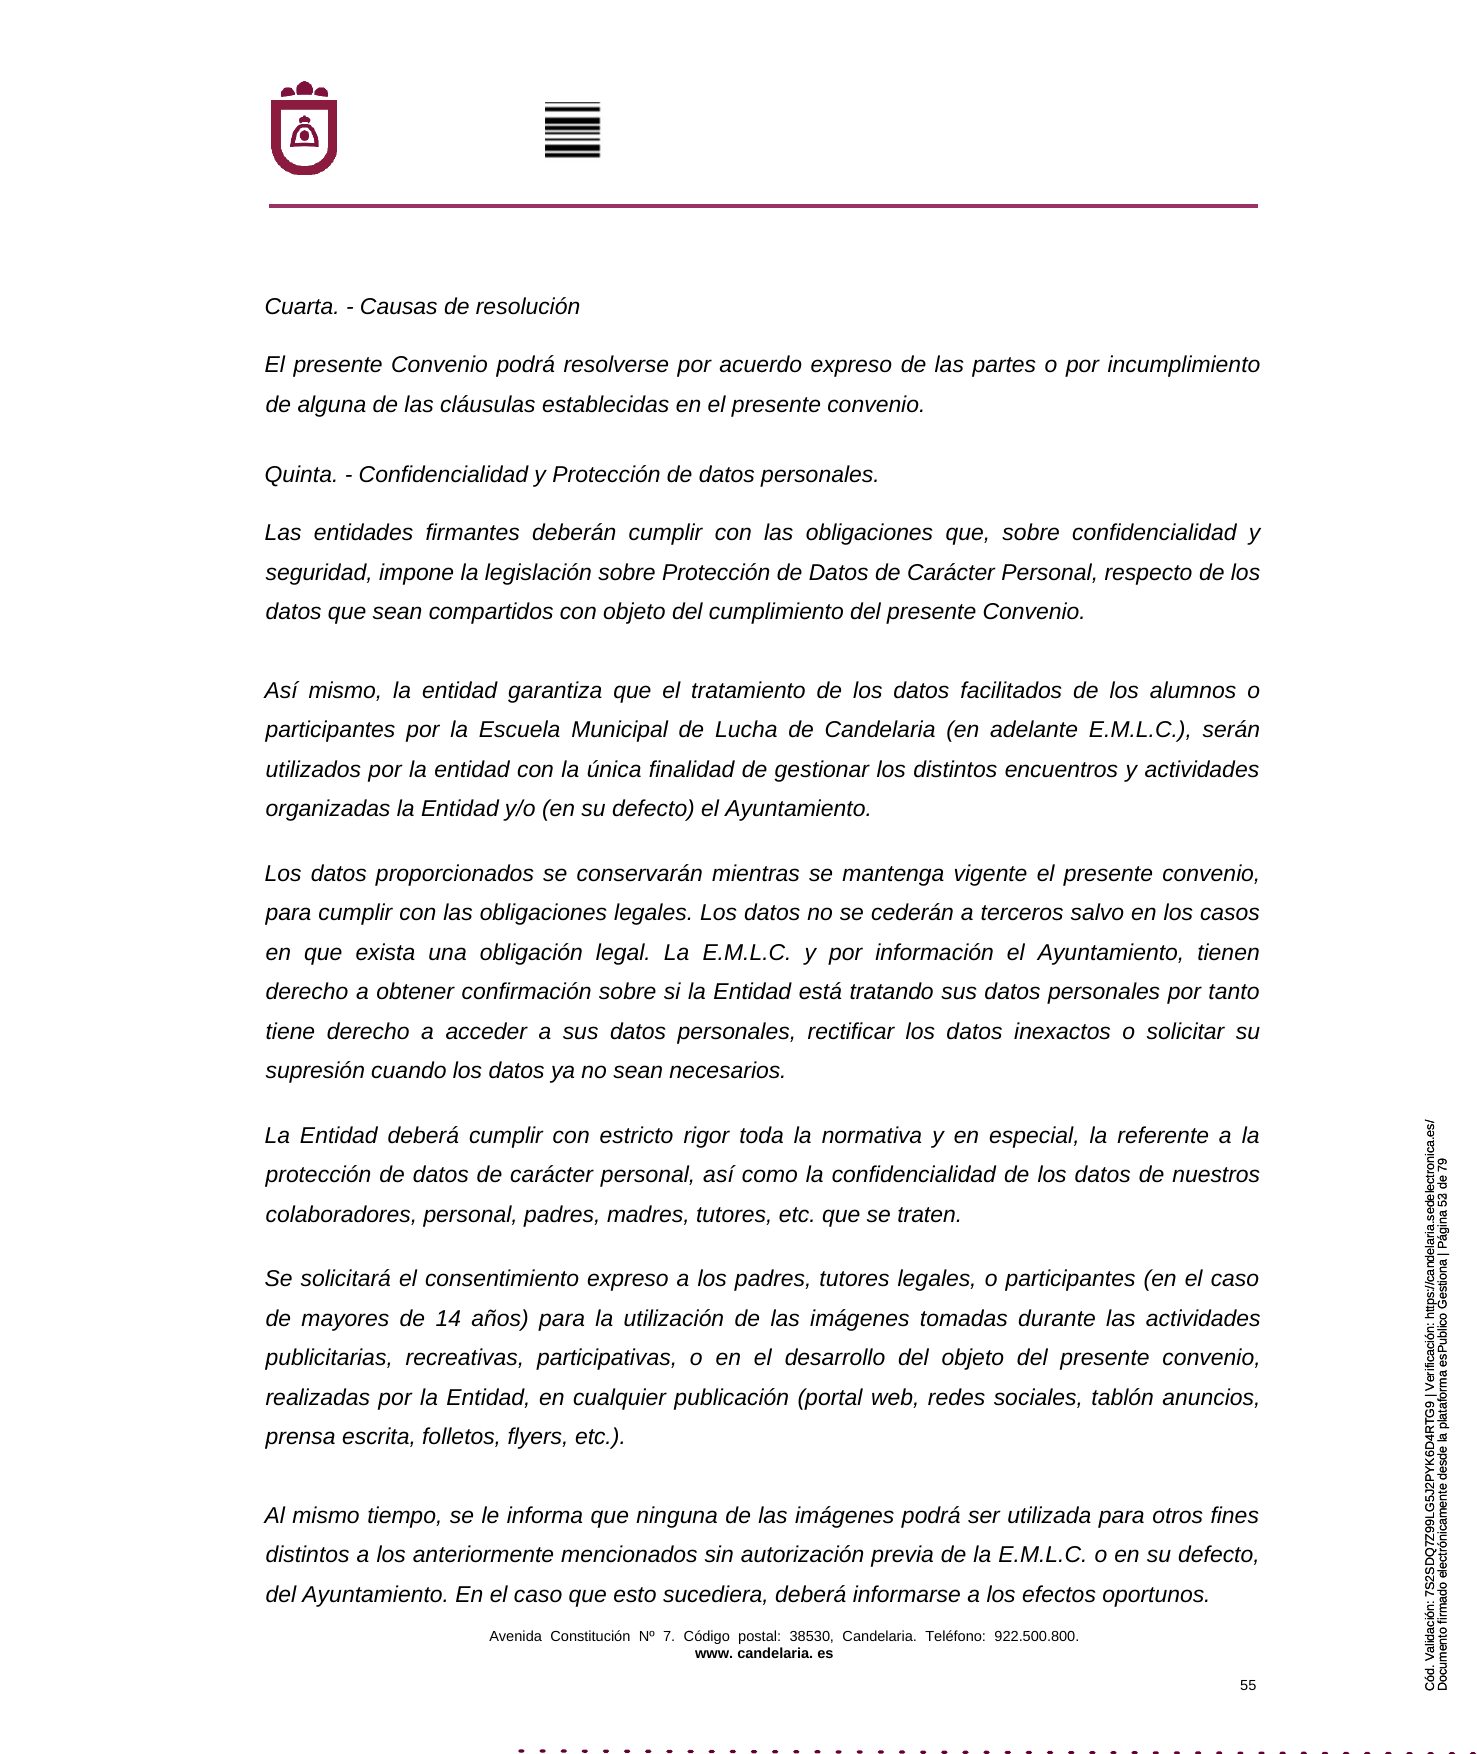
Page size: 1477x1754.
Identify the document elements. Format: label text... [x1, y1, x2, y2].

text La Entidad deberá cumplir con estricto rigor toda la normativa y en especial, la referente a la protección de datos de carácter personal, así como la confidencialidad de los datos de nuestros colaboradores, personal, padres, madres, tutores, etc. que se traten. [264, 1122, 1263, 1227]
text Cuarta. - Causas de resolución [264, 293, 1263, 319]
text Quinta. - Confidencialidad y Protección de datos personales. [264, 461, 1263, 487]
text Las entidades firmantes deberán cumplir con las obligaciones que, sobre confidencialidad y seguridad, impone la legislación sobre Protección de Datos de Carácter Personal, respecto de los datos que sean compartidos con objeto del cumplimiento del presente Convenio. [264, 519, 1263, 624]
text El presente Convenio podrá resolverse por acuerdo expreso de las partes o por incumplimiento de alguna de las cláusulas establecidas en el presente convenio. [264, 351, 1263, 417]
text Así mismo, la entidad garantiza que el tratamiento de los datos facilitados de los alumnos o participantes por la Escuela Municipal de Lucha de Candelaria (en adelante E.M.L.C.), serán utilizados por la entidad con la única finalidad de gestionar los distintos encuentros y actividades organizadas la Entidad y/o (en su defecto) el Ayuntamiento. [264, 677, 1263, 822]
text Los datos proporcionados se conservarán mientras se mantenga vigente el presente convenio, para cumplir con las obligaciones legales. Los datos no se cederán a terceros salvo en los casos en que exista una obligación legal. La E.M.L.C. y por información el Ayuntamiento, tienen derecho a obtener confirmación sobre si la Entidad está tratando sus datos personales por tanto tiene derecho a acceder a sus datos personales, rectificar los datos inexactos o solicitar su supresión cuando los datos ya no sean necesarios. [264, 860, 1263, 1084]
text Se solicitará el consentimiento expreso a los padres, tutores legales, o participantes (en el caso de mayores de 14 años) para la utilización de las imágenes tomadas durante las actividades publicitarias, recreativas, participativas, o en el desarrollo del objeto del presente convenio, realizadas por la Entidad, en cualquier publicación (portal web, redes sociales, tablón anuncios, prensa escrita, folletos, flyers, etc.). [264, 1265, 1263, 1449]
text Al mismo tiempo, se le informa que ninguna de las imágenes podrá ser utilizada para otros fines distintos a los anteriormente mencionados sin autorización previa de la E.M.L.C. o en su defecto, del Ayuntamiento. En el caso que esto sucediera, deberá informarse a los efectos oportunos. [264, 1502, 1263, 1607]
